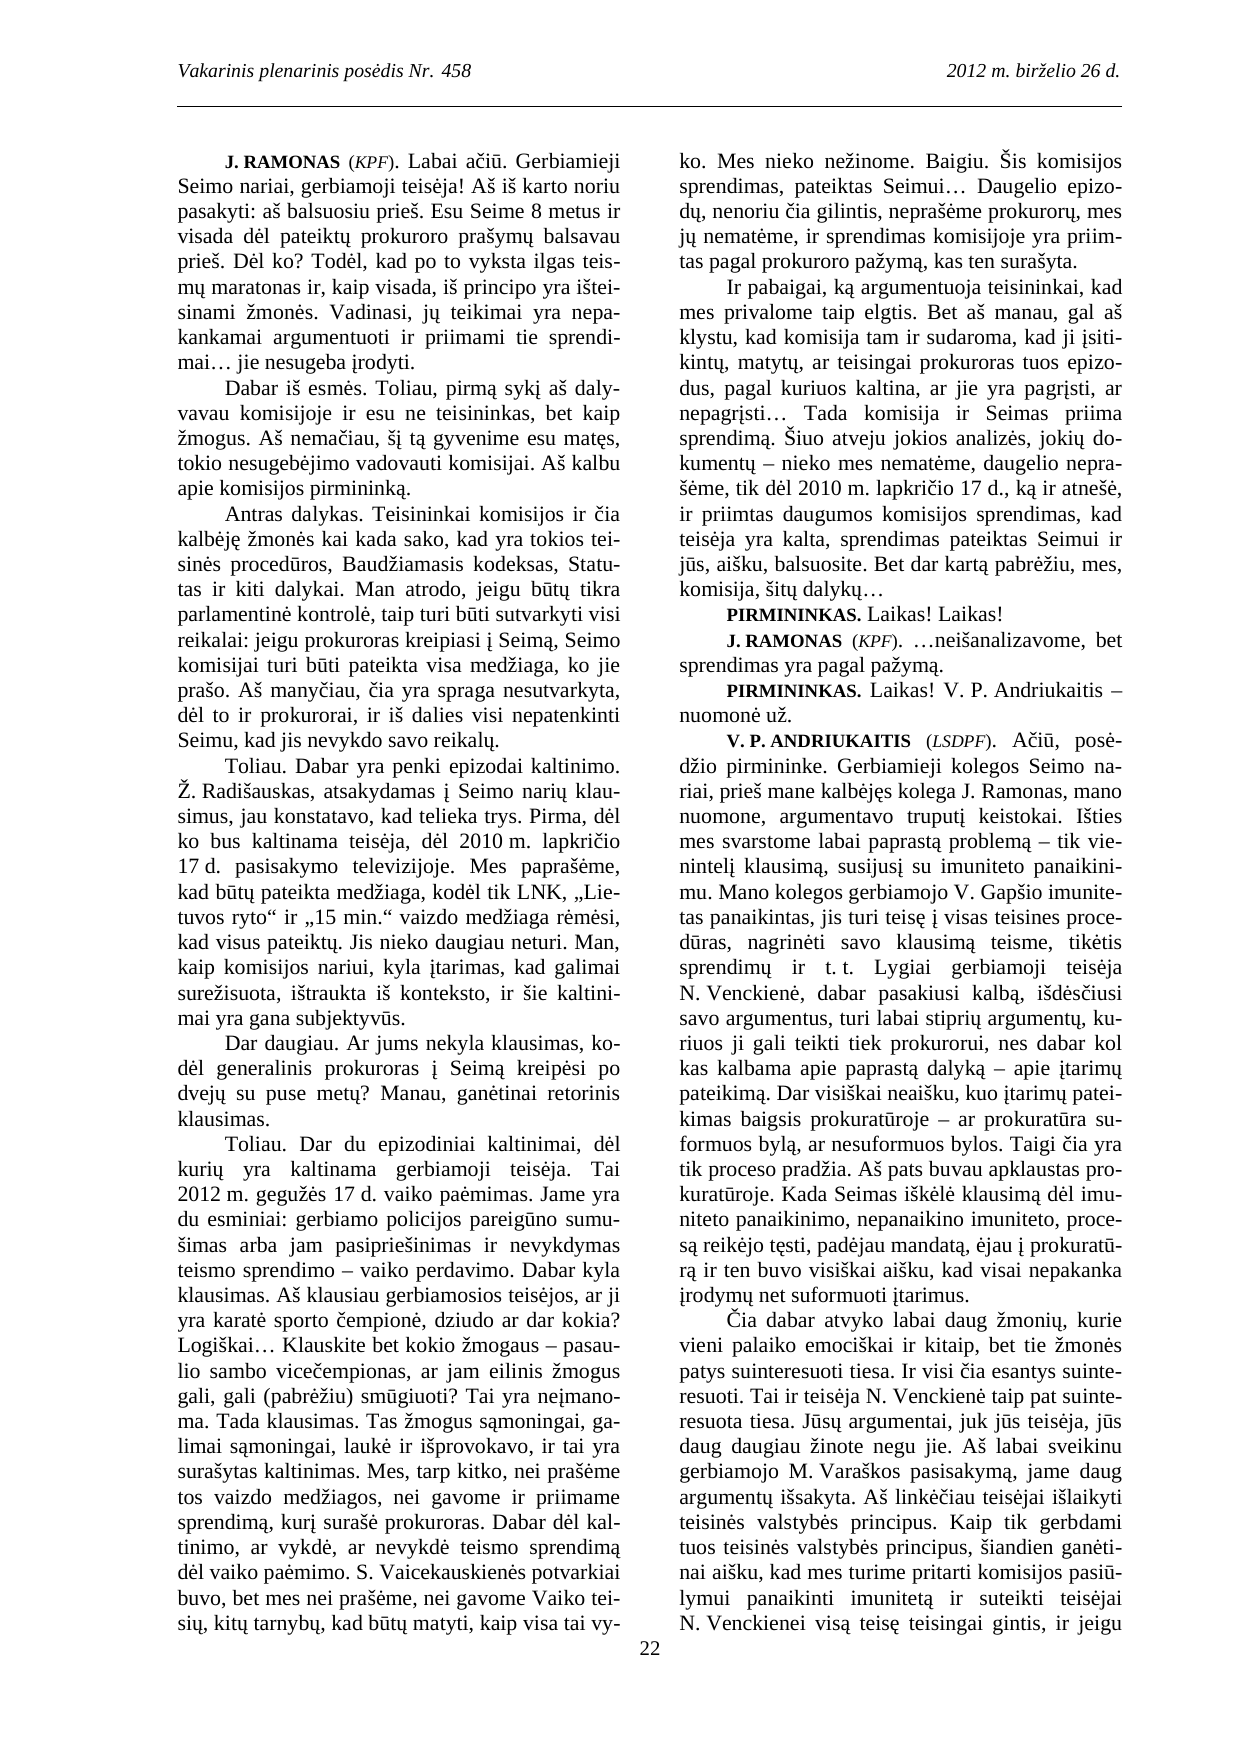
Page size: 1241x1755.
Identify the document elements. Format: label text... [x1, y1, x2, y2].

text ko. Mes nie­ko ne­ži­no­me. Bai­giu. Šis ko­mi­si­jos spren­di­mas, pa­teik­tas Sei­mui… Dau­ge­lio epi­zo­dų, ne­no­riu čia gi­lin­tis, ne­pra­šė­me pro­ku­ro­rų, mes jų ne­ma­tė­me, ir spren­di­mas ko­mi­si­jo­je yra pri­im­tas pa­gal pro­ku­ro­ro pa­žy­mą, kas ten su­ra­šy­ta. [679, 148, 1122, 274]
text Ant­ras da­ly­kas. Tei­si­nin­kai ko­mi­si­jos ir čia kal­bė­ję žmo­nės kai ka­da sa­ko, kad yra to­kios tei­si­nės pro­ce­dū­ros, Bau­džia­ma­sis ko­dek­sas, Sta­tu­tas ir ki­ti da­ly­kai. Man at­ro­do, jei­gu bū­tų tik­ra par­la­men­ti­nė kon­tro­lė, taip tu­ri bū­ti su­tvar­ky­ti vi­si rei­ka­lai: jei­gu pro­ku­ro­ras krei­pia­si į Sei­mą, Sei­mo ko­mi­si­jai tu­ri bū­ti pa­teik­ta vi­sa me­džia­ga, ko jie pra­šo. Aš ma­ny­čiau, čia yra spra­ga ne­su­tvar­ky­ta, dėl to ir pro­ku­ro­rai, ir iš da­lies vi­si ne­pa­ten­kin­ti Sei­mu, kad jis ne­vyk­do sa­vo rei­ka­lų. [177, 501, 620, 753]
text V. P. ANDRIUKAITIS (LSDPF). Ačiū, po­sė­džio pir­mi­nin­ke. Ger­bia­mie­ji ko­le­gos Sei­mo na­riai, prieš ma­ne kal­bė­jęs ko­le­ga J. Ra­mo­nas, ma­no nuo­mo­ne, ar­gu­men­ta­vo tru­pu­tį keis­to­kai. Iš­ties mes svars­to­me la­bai pa­pras­tą pro­ble­mą – tik vie­nin­te­lį klau­si­mą, su­si­ju­sį su imu­ni­te­to pa­nai­ki­ni­mu. Ma­no ko­le­gos ger­bia­mo­jo V. Gap­šio imu­ni­te­tas pa­nai­kin­tas, jis tu­ri tei­sę į vi­sas tei­si­nes pro­ce­dū­ras, nag­ri­nė­ti sa­vo klau­si­mą teis­me, ti­kė­tis spren­di­mų ir t. t. Ly­giai ger­bia­mo­ji tei­sė­ja N. Venc­kie­nė, da­bar pa­sa­kiu­si kal­bą, iš­dės­čiu­si sa­vo ar­gu­men­tus, tu­ri la­bai stip­rių ar­gu­men­tų, ku­riuos ji ga­li teik­ti tiek pro­ku­ro­rui, nes da­bar kol kas kal­ba­ma apie pa­pras­tą da­ly­ką – apie įta­ri­mų pa­tei­ki­mą. Dar vi­siš­kai ne­aiš­ku, kuo įta­ri­mų pa­tei­ki­mas baig­sis pro­ku­ra­tū­ro­je – ar pro­ku­ra­tū­ra su­for­muos by­lą, ar ne­su­for­muos by­los. Tai­gi čia yra tik pro­ce­so pra­džia. Aš pats bu­vau ap­klaus­tas pro­ku­ra­tū­ro­je. Ka­da Sei­mas iš­kė­lė klau­si­mą dėl imu­ni­te­to pa­nai­ki­ni­mo, ne­pa­nai­ki­no imu­ni­te­to, pro­ce­są rei­kė­jo tęs­ti, pa­dė­jau man­da­tą, ėjau į pro­ku­ra­tū­rą ir ten bu­vo vi­siš­kai aiš­ku, kad vi­sai ne­pa­kan­ka įro­dy­mų net su­for­muo­ti įta­ri­mus. [679, 727, 1122, 1307]
text Da­bar iš es­mės. To­liau, pir­mą sy­kį aš da­ly­va­vau ko­mi­si­jo­je ir esu ne tei­si­nin­kas, bet kaip žmo­gus. Aš ne­ma­čiau, šį tą gy­ve­ni­me esu ma­tęs, to­kio ne­su­ge­bė­ji­mo va­do­vau­ti ko­mi­si­jai. Aš kal­bu apie ko­mi­si­jos pir­mi­nin­ką. [177, 374, 620, 501]
text To­liau. Dar du epi­zo­di­niai kal­ti­ni­mai, dėl ku­rių yra kal­ti­na­ma ger­bia­mo­ji tei­sė­ja. Tai 2012 m. ge­gu­žės 17 d. vai­ko pa­ė­mi­mas. Ja­me yra du es­mi­niai: ger­bia­mo po­li­ci­jos pa­rei­gū­no su­mu­ši­mas ar­ba jam pa­si­prie­ši­ni­mas ir ne­vyk­dy­mas teis­mo spren­di­mo – vai­ko per­da­vi­mo. Da­bar ky­la klau­si­mas. Aš klau­siau ger­bia­mo­sios tei­sė­jos, ar ji yra ka­ra­tė spor­to čem­pio­nė, dziu­do ar dar ko­kia? Lo­giš­kai… Klaus­ki­te bet ko­kio žmo­gaus – pa­sau­lio sam­bo vi­ce­čem­pio­nas, ar jam ei­li­nis žmo­gus ga­li, ga­li (pa­brė­žiu) smū­giuo­ti? Tai yra ne­įma­no­ma. Ta­da klau­si­mas. Tas žmo­gus są­mo­nin­gai, ga­li­mai są­mo­nin­gai, lau­kė ir iš­pro­vo­ka­vo, ir tai yra su­ra­šy­tas kal­ti­ni­mas. Mes, tarp kit­ko, nei pra­šė­me tos vaiz­do me­džia­gos, nei ga­vo­me ir pri­ima­me spren­di­mą, ku­rį su­ra­šė pro­ku­ro­ras. Da­bar dėl kal­ti­ni­mo, ar vyk­dė, ar ne­vyk­dė teis­mo spren­di­mą dėl vai­ko pa­ė­mi­mo. S. Vai­ce­kaus­kie­nės po­tvar­kiai bu­vo, bet mes nei pra­šė­me, nei ga­vo­me Vai­ko tei­sių, ki­tų tar­ny­bų, kad bū­tų ma­ty­ti, kaip vi­sa tai vy­ [177, 1131, 620, 1635]
text PIRMININKAS. Lai­kas! V. P. An­driu­kai­tis – nuo­mo­nė už. [679, 677, 1122, 727]
text Dar dau­giau. Ar jums ne­ky­la klau­si­mas, ko­dėl ge­ne­ra­li­nis pro­ku­ro­ras į Sei­mą krei­pė­si po dve­jų su pu­se me­tų? Ma­nau, ga­nė­ti­nai re­to­ri­nis klau­si­mas. [177, 1030, 620, 1131]
text To­liau. Da­bar yra pen­ki epi­zo­dai kal­ti­ni­mo. Ž. Ra­di­šaus­kas, at­sa­ky­da­mas į Sei­mo na­rių klau­si­mus, jau kon­sta­ta­vo, kad te­lie­ka trys. Pir­ma, dėl ko bus kal­ti­na­ma tei­sė­ja, dėl 2010 m. lap­kri­čio 17 d. pa­si­sa­ky­mo te­le­vi­zi­jo­je. Mes pa­pra­šė­me, kad bū­tų pa­teik­ta me­džia­ga, ko­dėl tik LNK, „Lie­tu­vos ry­to“ ir „15 min.“ vaiz­do me­džia­ga rė­mė­si, kad vi­sus pa­teik­tų. Jis nie­ko dau­giau ne­tu­ri. Man, kaip ko­mi­si­jos na­riui, ky­la įta­ri­mas, kad ga­li­mai su­re­ži­suo­ta, iš­trauk­ta iš kon­teks­to, ir šie kal­ti­ni­mai yra ga­na sub­jek­ty­vūs. [177, 753, 620, 1030]
text J. RAMONAS (KPF). La­bai ačiū. Ger­bia­mie­ji Sei­mo na­riai, ger­bia­mo­ji tei­sė­ja! Aš iš kar­to no­riu pa­sa­ky­ti: aš bal­suo­siu prieš. Esu Sei­me 8 me­tus ir vi­sa­da dėl pa­teik­tų pro­ku­ro­ro pra­šy­mų bal­sa­vau prieš. Dėl ko? To­dėl, kad po to vyks­ta il­gas teis­mų ma­ra­to­nas ir, kaip vi­sa­da, iš prin­ci­po yra iš­tei­si­na­mi žmo­nės. Va­di­na­si, jų tei­ki­mai yra ne­pa­kan­ka­mai ar­gu­men­tuo­ti ir pri­ima­mi tie spren­di­mai… jie ne­su­ge­ba įro­dy­ti. [177, 148, 620, 374]
text Čia da­bar at­vy­ko la­bai daug žmo­nių, ku­rie vie­ni pa­lai­ko emo­ciš­kai ir ki­taip, bet tie žmo­nės pa­tys su­in­te­re­suo­ti tie­sa. Ir vi­si čia esan­tys su­in­te­re­suo­ti. Tai ir tei­sė­ja N. Venc­kie­nė taip pat su­in­te­re­suo­ta tie­sa. Jū­sų ar­gu­men­tai, juk jūs tei­sė­ja, jūs daug dau­giau ži­no­te ne­gu jie. Aš la­bai svei­ki­nu ger­bia­mo­jo M. Va­raš­kos pa­si­sa­ky­mą, ja­me daug ar­gu­men­tų iš­sa­ky­ta. Aš lin­kė­čiau tei­sė­jai iš­lai­ky­ti tei­si­nės vals­ty­bės prin­ci­pus. Kaip tik gerb­da­mi tuos tei­si­nės vals­ty­bės prin­ci­pus, šian­dien ga­nė­ti­nai aiš­ku, kad mes tu­ri­me pri­tar­ti ko­mi­si­jos pa­siū­ly­mui pa­nai­kin­ti imu­ni­te­tą ir su­teik­ti tei­sė­jai N. Venc­kie­nei vi­są tei­sę tei­sin­gai gin­tis, ir jei­gu [679, 1307, 1122, 1635]
text Ir pa­bai­gai, ką ar­gu­men­tuo­ja tei­si­nin­kai, kad mes pri­va­lo­me taip elg­tis. Bet aš ma­nau, gal aš klys­tu, kad ko­mi­si­ja tam ir su­da­ro­ma, kad ji įsi­ti­kin­tų, ma­ty­tų, ar tei­sin­gai pro­ku­ro­ras tuos epi­zo­dus, pa­gal ku­riuos kal­ti­na, ar jie yra pa­grįs­ti, ar ne­pa­grįs­ti… Ta­da ko­mi­si­ja ir Sei­mas pri­ima spren­di­mą. Šiuo at­ve­ju jo­kios ana­li­zės, jo­kių do­ku­men­tų – nie­ko mes ne­ma­tė­me, dau­ge­lio ne­pra­šė­me, tik dėl 2010 m. lap­kri­čio 17 d., ką ir at­ne­šė, ir pri­im­tas dau­gu­mos ko­mi­si­jos spren­di­mas, kad tei­sė­ja yra kal­ta, spren­di­mas pa­teik­tas Sei­mui ir jūs, aiš­ku, bal­suo­si­te. Bet dar kar­tą pa­brė­žiu, mes, ko­mi­si­ja, ši­tų da­ly­kų… [679, 274, 1122, 601]
text PIRMININKAS. Lai­kas! Lai­kas! [679, 601, 1122, 627]
text J. RAMONAS (KPF). …ne­iš­ana­li­za­vo­me, bet spren­di­mas yra pa­gal pa­žy­mą. [679, 627, 1122, 677]
